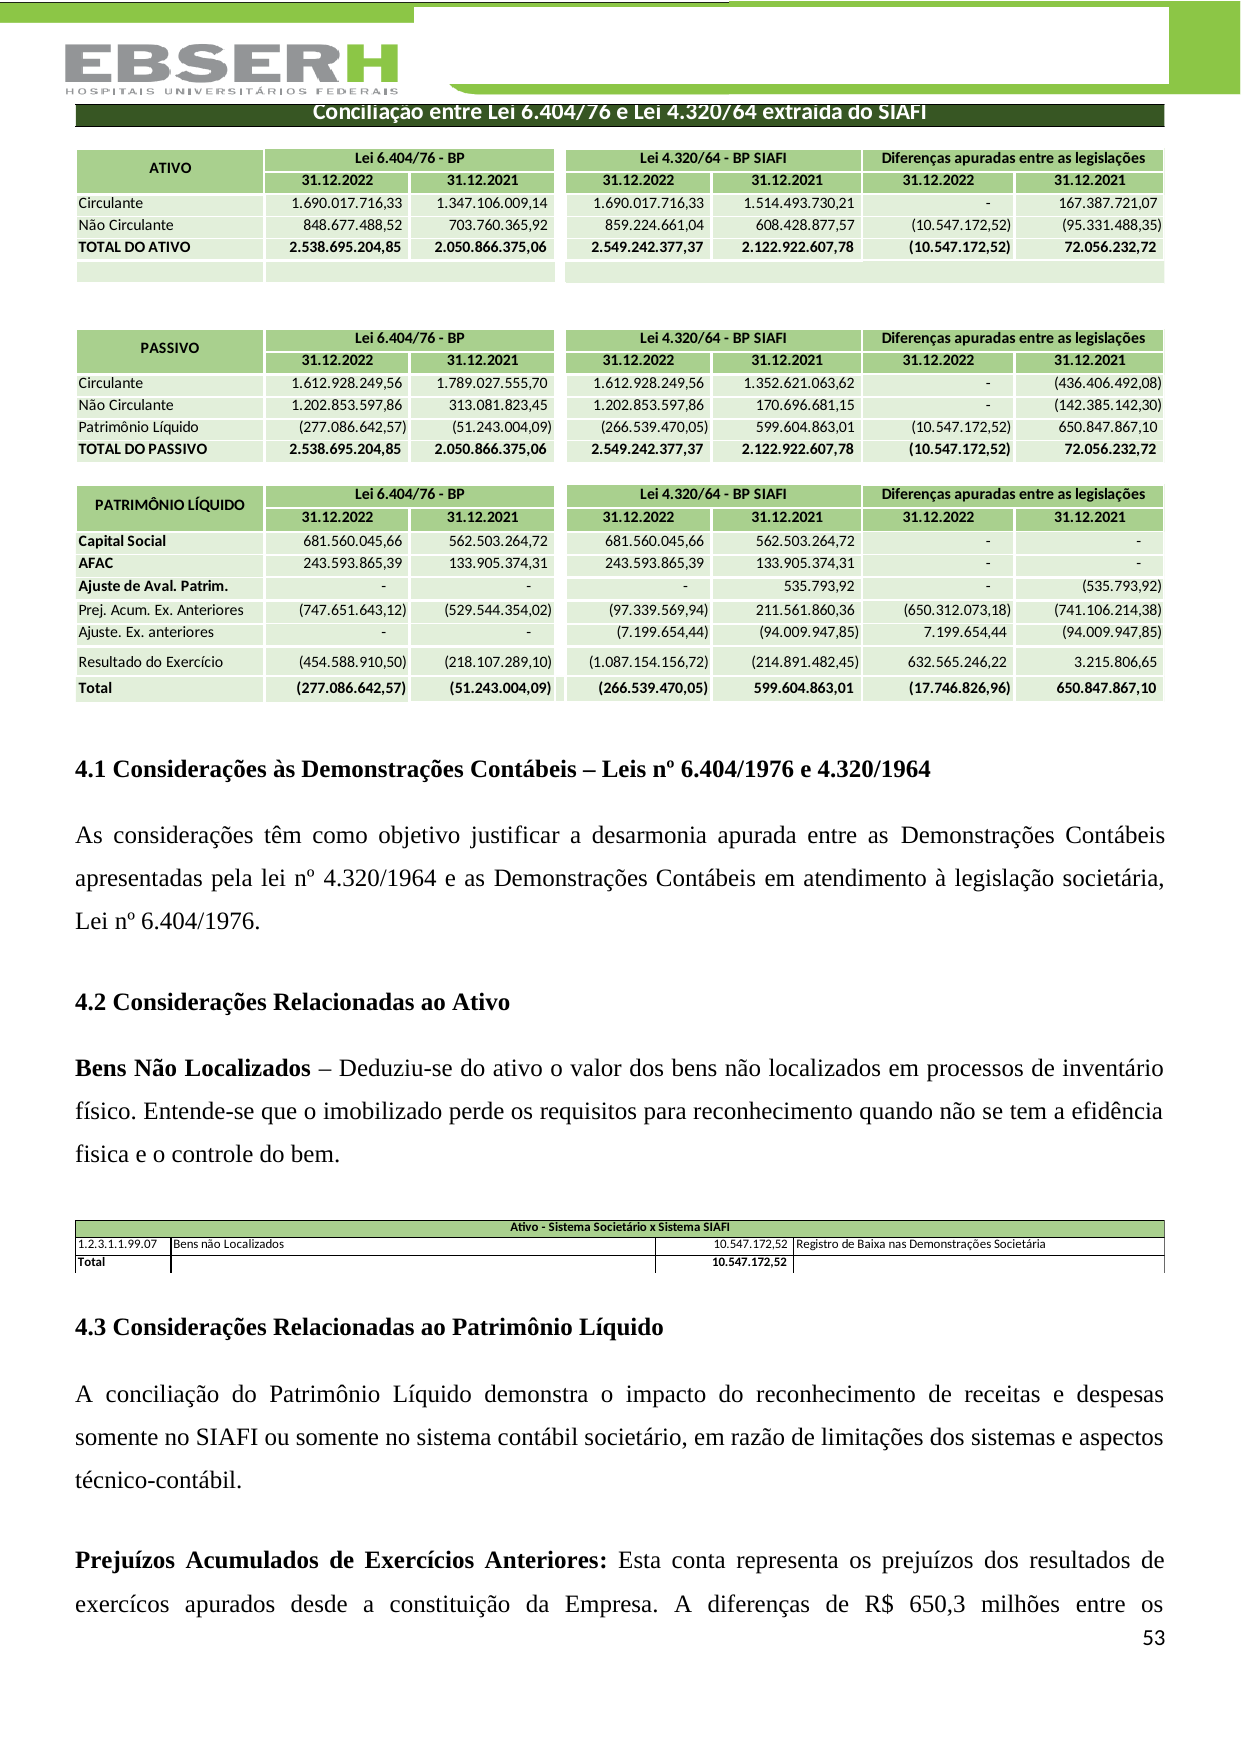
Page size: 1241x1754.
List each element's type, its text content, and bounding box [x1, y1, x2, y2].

list Considerações às Demonstrações Contábeis – Leis nº 6.404/1976 e 4.320/1964 [75, 754, 1165, 782]
text As considerações têm como objetivo justificar a desarmonia apurada entre as Demonstrações Contábeis apresentadas pela lei nº 4.320/1964 e as Demonstrações Contábeis em atendimento à legislação societária, Lei nº 6.404/1976. [75, 820, 1165, 935]
text A conciliação do Patrimônio Líquido demonstra o impacto do reconhecimento de receitas e despesas somente no SIAFI ou somente no sistema contábil societário, em razão de limitações dos sistemas e aspectos técnico-contábil. [75, 1379, 1165, 1494]
text Prejuízos Acumulados de Exercícios Anteriores: Esta conta representa os prejuízos dos resultados de exercícos apurados desde a constituição da Empresa. A diferenças de R$ 650,3 milhões entre os [75, 1546, 1165, 1617]
list Bens Não Localizados – Deduziu-se do ativo o valor dos bens não localizados em processos de inventário físico. Entende-se que o imobilizado perde os requisitos para reconhecimento quando não se tem a efidência fisica e o controle do bem. [75, 1053, 1165, 1168]
list Considerações Relacionadas ao Ativo [75, 987, 1165, 1016]
list Considerações Relacionadas ao Patrimônio Líquido [75, 1312, 1165, 1341]
